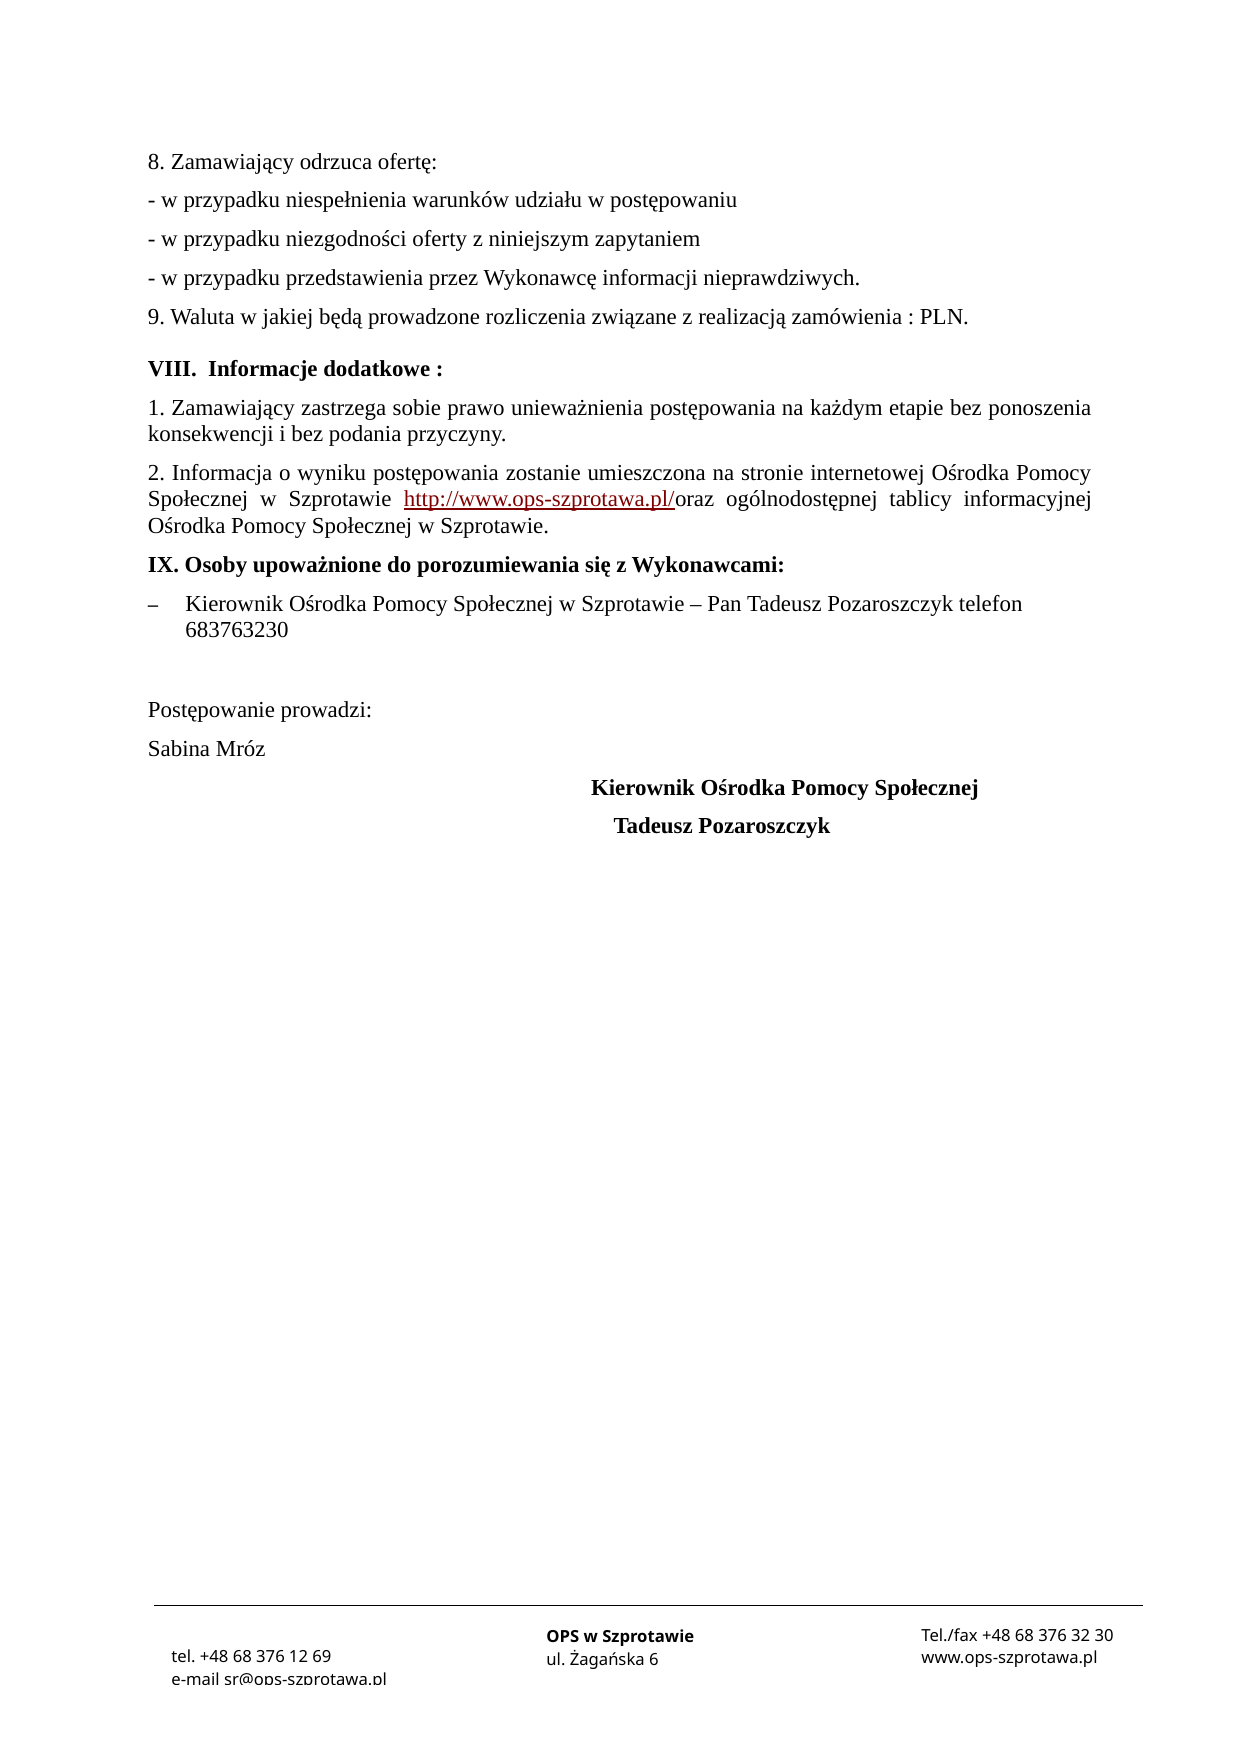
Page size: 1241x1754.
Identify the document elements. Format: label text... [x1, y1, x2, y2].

text - w przypadku niespełnienia warunków udziału w postępowaniu [148, 187, 1092, 213]
text Postępowanie prowadzi: [148, 696, 1092, 722]
list 1. Zamawiający zastrzega sobie prawo unieważnienia postępowania na każdym etapie bez ponoszenia konsekwencji i bez podania przyczyny. [148, 394, 1092, 447]
text 8. Zamawiający odrzuca ofertę: [148, 148, 1092, 174]
text Kierownik Ośrodka Pomocy Społecznej [148, 774, 1092, 800]
text - w przypadku przedstawienia przez Wykonawcę informacji nieprawdziwych. [148, 264, 1092, 291]
text VIII. Informacje dodatkowe : [148, 355, 1092, 381]
text - w przypadku niezgodności oferty z niniejszym zapytaniem [148, 225, 1092, 252]
text 9. Waluta w jakiej będą prowadzone rozliczenia związane z realizacją zamówienia : PLN. [148, 303, 1092, 329]
list Kierownik Ośrodka Pomocy Społecznej w Szprotawie – Pan Tadeusz Pozaroszczyk telefon 683763230 [148, 589, 1092, 642]
text IX. Osoby upoważnione do porozumiewania się z Wykonawcami: [148, 551, 1092, 577]
text Tadeusz Pozaroszczyk [148, 813, 1092, 839]
list 2. Informacja o wyniku postępowania zostanie umieszczona na stronie internetowej Ośrodka Pomocy Społecznej w Szprotawie http://www.ops-szprotawa.pl/oraz ogólnodostępnej tablicy informacyjnej Ośrodka Pomocy Społecznej w Szprotawie. [148, 459, 1092, 538]
text Sabina Mróz [148, 735, 1092, 761]
